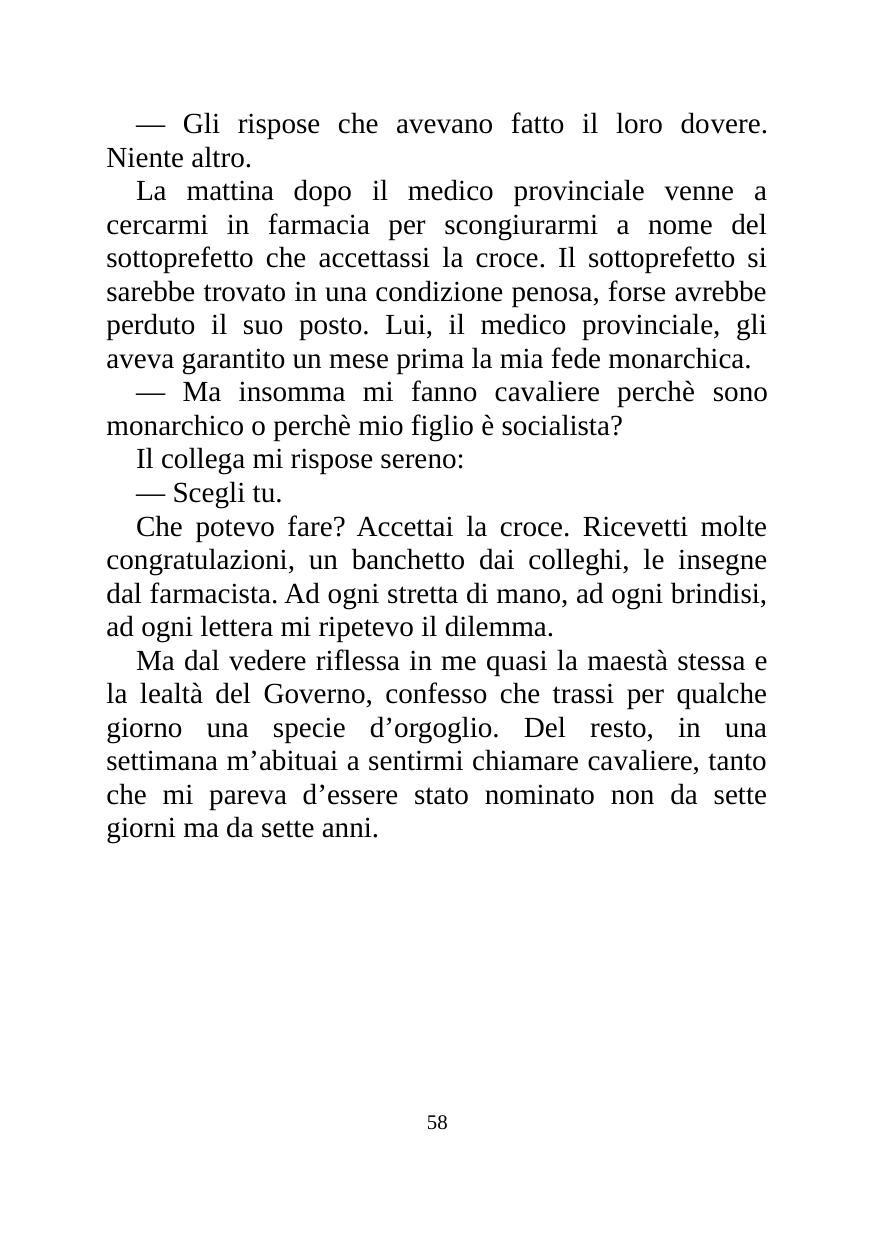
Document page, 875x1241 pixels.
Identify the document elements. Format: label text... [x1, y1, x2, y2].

text La mattina dopo il medico provinciale venne a cercarmi in farmacia per scongiurarmi a nome del sottoprefetto che accettassi la croce. Il sottoprefetto si sarebbe trovato in una condizione penosa, forse avrebbe perduto il suo posto. Lui, il medico provinciale, gli aveva garantito un mese prima la mia fede monarchica. [106, 173, 768, 374]
text — Scegli tu. [106, 475, 768, 509]
text Il collega mi rispose sereno: [106, 442, 768, 475]
text — Ma insomma mi fanno cavaliere perchè sono monarchico o perchè mio figlio è socialista? [106, 374, 768, 442]
text — Gli rispose che avevano fatto il loro dovere. Niente altro. [106, 106, 768, 173]
text Ma dal vedere riflessa in me quasi la maestà stessa e la lealtà del Governo, confesso che trassi per qualche giorno una specie d’orgoglio. Del resto, in una settimana m’abituai a sentirmi chiamare cavaliere, tanto che mi pareva d’essere stato nominato non da sette giorni ma da sette anni. [106, 643, 768, 844]
text Che potevo fare? Accettai la croce. Ricevetti molte congratulazioni, un banchetto dai colleghi, le insegne dal farmacista. Ad ogni stretta di mano, ad ogni brindisi, ad ogni lettera mi ripetevo il dilemma. [106, 509, 768, 643]
